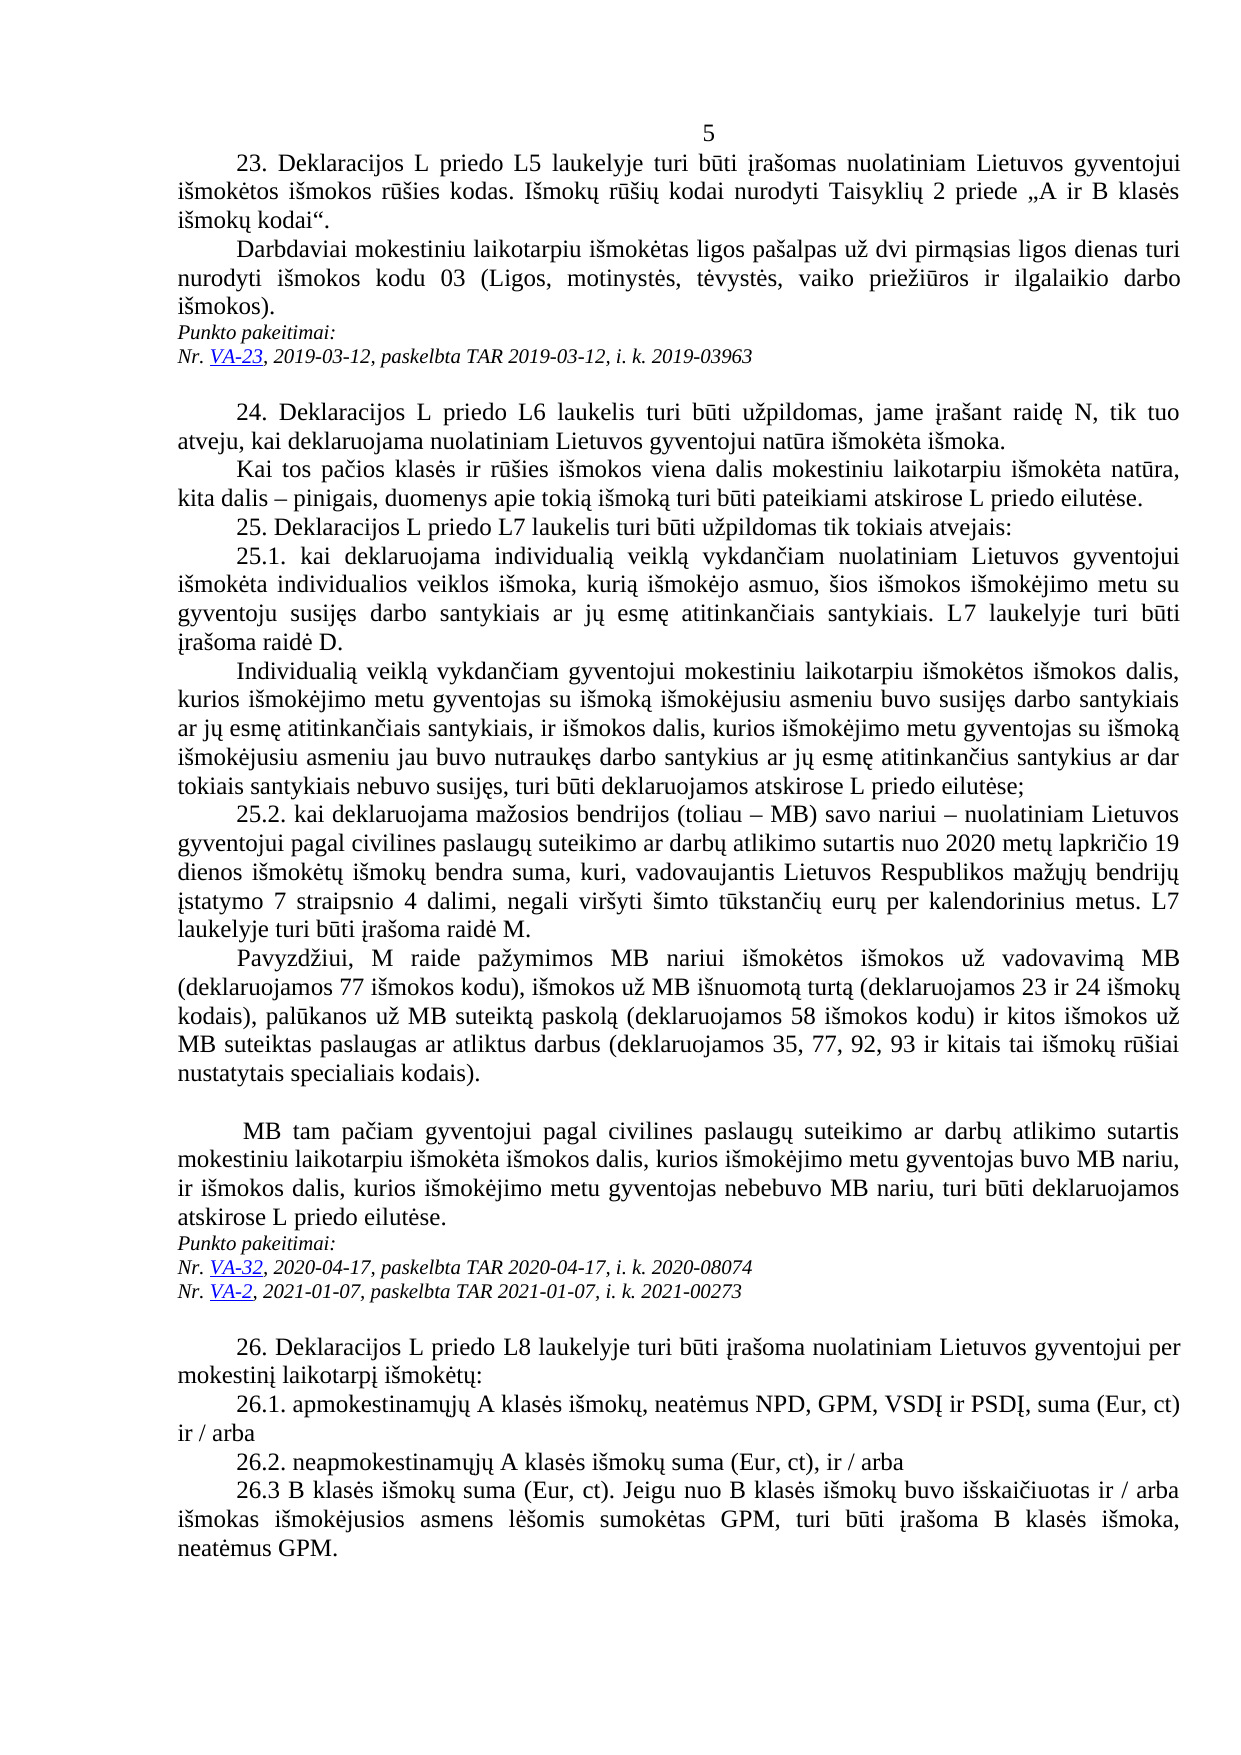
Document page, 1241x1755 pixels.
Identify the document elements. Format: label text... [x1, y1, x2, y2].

text 25.2. kai deklaruojama mažosios bendrijos (toliau – MB) savo nariui – nuolatiniam Lietuvos gyventojui pagal civilines paslaugų suteikimo ar darbų atlikimo sutartis nuo 2020 metų lapkričio 19 dienos išmokėtų išmokų bendra suma, kuri, vadovaujantis Lietuvos Respublikos mažųjų bendrijų įstatymo 7 straipsnio 4 dalimi, negali viršyti šimto tūkstančių eurų per kalendorinius metus. L7 laukelyje turi būti įrašoma raidė M. [177, 799, 1180, 943]
text 24. Deklaracijos L priedo L6 laukelis turi būti užpildomas, jame įrašant raidę N, tik tuo atveju, kai deklaruojama nuolatiniam Lietuvos gyventojui natūra išmokėta išmoka. [177, 397, 1181, 454]
text Kai tos pačios klasės ir rūšies išmokos viena dalis mokestiniu laikotarpiu išmokėta natūra, kita dalis – pinigais, duomenys apie tokią išmoką turi būti pateikiami atskirose L priedo eilutėse. [177, 454, 1181, 512]
text Pavyzdžiui, M raide pažymimos MB nariui išmokėtos išmokos už vadovavimą MB (deklaruojamos 77 išmokos kodu), išmokos už MB išnuomotą turtą (deklaruojamos 23 ir 24 išmokų kodais), palūkanos už MB suteiktą paskolą (deklaruojamos 58 išmokos kodu) ir kitos išmokos už MB suteiktas paslaugas ar atliktus darbus (deklaruojamos 35, 77, 92, 93 ir kitais tai išmokų rūšiai nustatytais specialiais kodais). [177, 943, 1181, 1087]
text 26.2. neapmokestinamųjų A klasės išmokų suma (Eur, ct), ir / arba [177, 1447, 1181, 1475]
text 26. Deklaracijos L priedo L8 laukelyje turi būti įrašoma nuolatiniam Lietuvos gyventojui per mokestinį laikotarpį išmokėtų: [177, 1332, 1181, 1389]
text Punkto pakeitimai: [177, 320, 1181, 344]
text Individualią veiklą vykdančiam gyventojui mokestiniu laikotarpiu išmokėtos išmokos dalis, kurios išmokėjimo metu gyventojas su išmoką išmokėjusiu asmeniu buvo susijęs darbo santykiais ar jų esmę atitinkančiais santykiais, ir išmokos dalis, kurios išmokėjimo metu gyventojas su išmoką išmokėjusiu asmeniu jau buvo nutraukęs darbo santykius ar jų esmę atitinkančius santykius ar dar tokiais santykiais nebuvo susijęs, turi būti deklaruojamos atskirose L priedo eilutėse; [177, 656, 1180, 799]
text Nr. VA-23, 2019-03-12, paskelbta TAR 2019-03-12, i. k. 2019-03963 [177, 344, 1181, 368]
text MB tam pačiam gyventojui pagal civilines paslaugų suteikimo ar darbų atlikimo sutartis mokestiniu laikotarpiu išmokėta išmokos dalis, kurios išmokėjimo metu gyventojas buvo MB nariu, ir išmokos dalis, kurios išmokėjimo metu gyventojas nebebuvo MB nariu, turi būti deklaruojamos atskirose L priedo eilutėse. [177, 1116, 1180, 1231]
text Nr. VA-2, 2021-01-07, paskelbta TAR 2021-01-07, i. k. 2021-00273 [177, 1279, 1181, 1303]
text 25.1. kai deklaruojama individualią veiklą vykdančiam nuolatiniam Lietuvos gyventojui išmokėta individualios veiklos išmoka, kurią išmokėjo asmuo, šios išmokos išmokėjimo metu su gyventoju susijęs darbo santykiais ar jų esmę atitinkančiais santykiais. L7 laukelyje turi būti įrašoma raidė D. [177, 541, 1180, 656]
text Darbdaviai mokestiniu laikotarpiu išmokėtas ligos pašalpas už dvi pirmąsias ligos dienas turi nurodyti išmokos kodu 03 (Ligos, motinystės, tėvystės, vaiko priežiūros ir ilgalaikio darbo išmokos). [177, 234, 1181, 320]
text 23. Deklaracijos L priedo L5 laukelyje turi būti įrašomas nuolatiniam Lietuvos gyventojui išmokėtos išmokos rūšies kodas. Išmokų rūšių kodai nurodyti Taisyklių 2 priede „A ir B klasės išmokų kodai“. [177, 148, 1181, 234]
text 26.1. apmokestinamųjų A klasės išmokų, neatėmus NPD, GPM, VSDĮ ir PSDĮ, suma (Eur, ct) ir / arba [177, 1389, 1181, 1447]
text 26.3 B klasės išmokų suma (Eur, ct). Jeigu nuo B klasės išmokų buvo išskaičiuotas ir / arba išmokas išmokėjusios asmens lėšomis sumokėtas GPM, turi būti įrašoma B klasės išmoka, neatėmus GPM. [177, 1475, 1181, 1562]
text 25. Deklaracijos L priedo L7 laukelis turi būti užpildomas tik tokiais atvejais: [177, 512, 1180, 541]
text Punkto pakeitimai: [177, 1231, 1181, 1255]
text Nr. VA-32, 2020-04-17, paskelbta TAR 2020-04-17, i. k. 2020-08074 [177, 1255, 1181, 1279]
